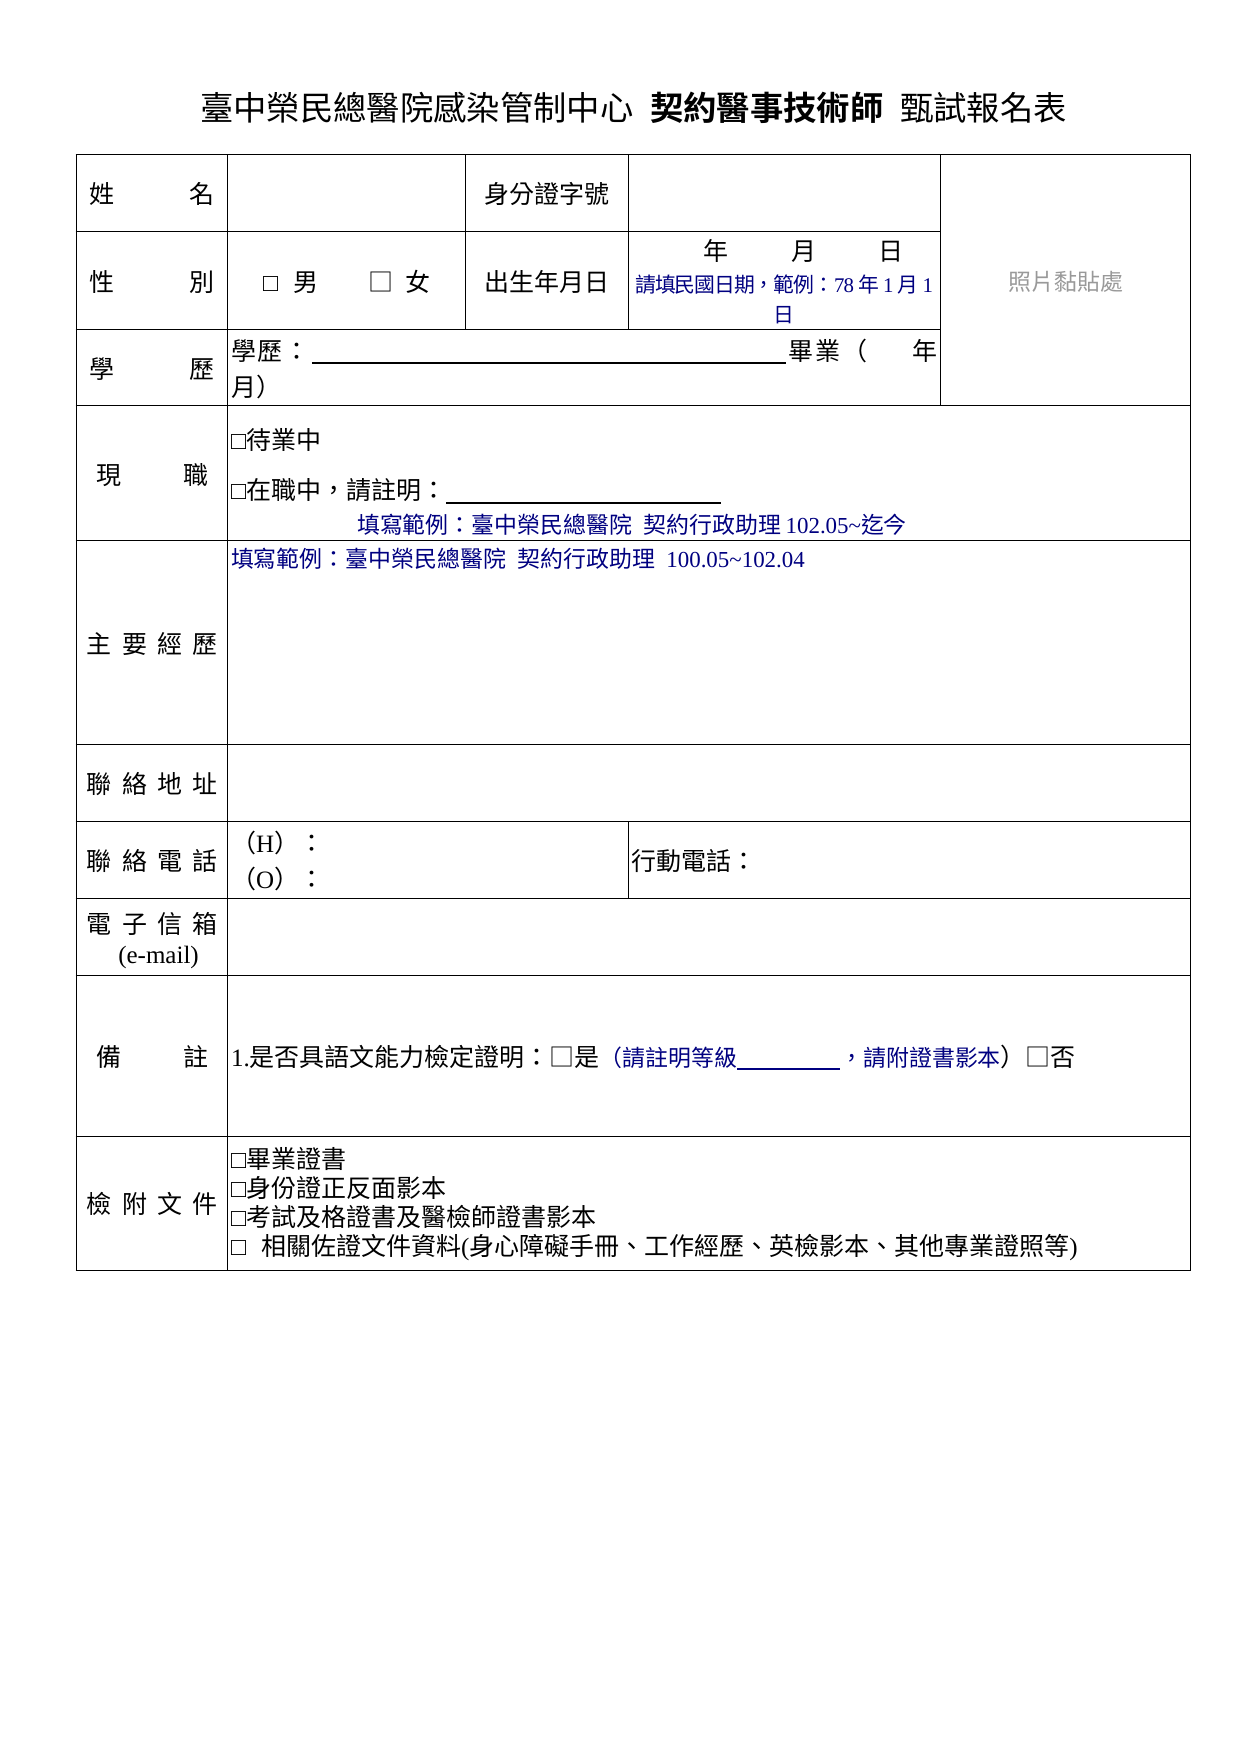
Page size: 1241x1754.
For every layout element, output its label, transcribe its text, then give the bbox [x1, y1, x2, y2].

table_cell 姓 名 [77, 155, 227, 231]
table_cell [629, 155, 940, 231]
table_cell [228, 899, 1190, 974]
table_cell 身分證字號 [466, 155, 628, 231]
table_cell 性 別 [77, 232, 227, 328]
table_cell 學歷： 畢業（ 年 月） [228, 330, 940, 405]
table_cell 行動電話： [629, 822, 1190, 898]
table_cell 年 月 日 請填民國日期，範例：78年1月1日 [629, 232, 940, 328]
table_cell 備 註 [77, 976, 227, 1136]
table_cell 檢 附 文 件 [77, 1137, 227, 1269]
table_cell 出生年月日 [466, 232, 628, 328]
table_cell [228, 745, 1190, 821]
table_cell □ 男 □ 女 [228, 232, 465, 328]
table_cell □畢業證書 □身份證正反面影本 □考試及格證書及醫檢師證書影本 相關佐證文件資料(身心障礙手冊、工作經歷、英檢影本、其他專業證照等) [228, 1137, 1190, 1269]
table_cell 現 職 [77, 406, 227, 540]
table_cell □待業中 □在職中，請註明： 填寫範例：臺中榮民總醫院 契約行政助理102.05~迄今 [228, 406, 1190, 540]
table_cell 填寫範例：臺中榮民總醫院 契約行政助理 100.05~102.04 [228, 541, 1190, 744]
table_cell 聯 絡 電 話 [77, 822, 227, 898]
table_cell [228, 155, 465, 231]
table_cell 電 子 信 箱 (e-mail) [77, 899, 227, 974]
table_cell 1.是否具語文能力檢定證明：□是（請註明等級 ，請附證書影本）□否 [228, 976, 1190, 1136]
table_header 臺中榮民總醫院感染管制中心 契約醫事技術師 甄試報名表 [76, 96, 1190, 154]
table_cell 聯 絡 地 址 [77, 745, 227, 821]
table_cell 學 歷 [77, 330, 227, 405]
table_cell 照片黏貼處 [941, 155, 1190, 405]
table_cell 主 要 經 歷 [77, 541, 227, 744]
table_cell （H）： （O）： [228, 822, 628, 898]
